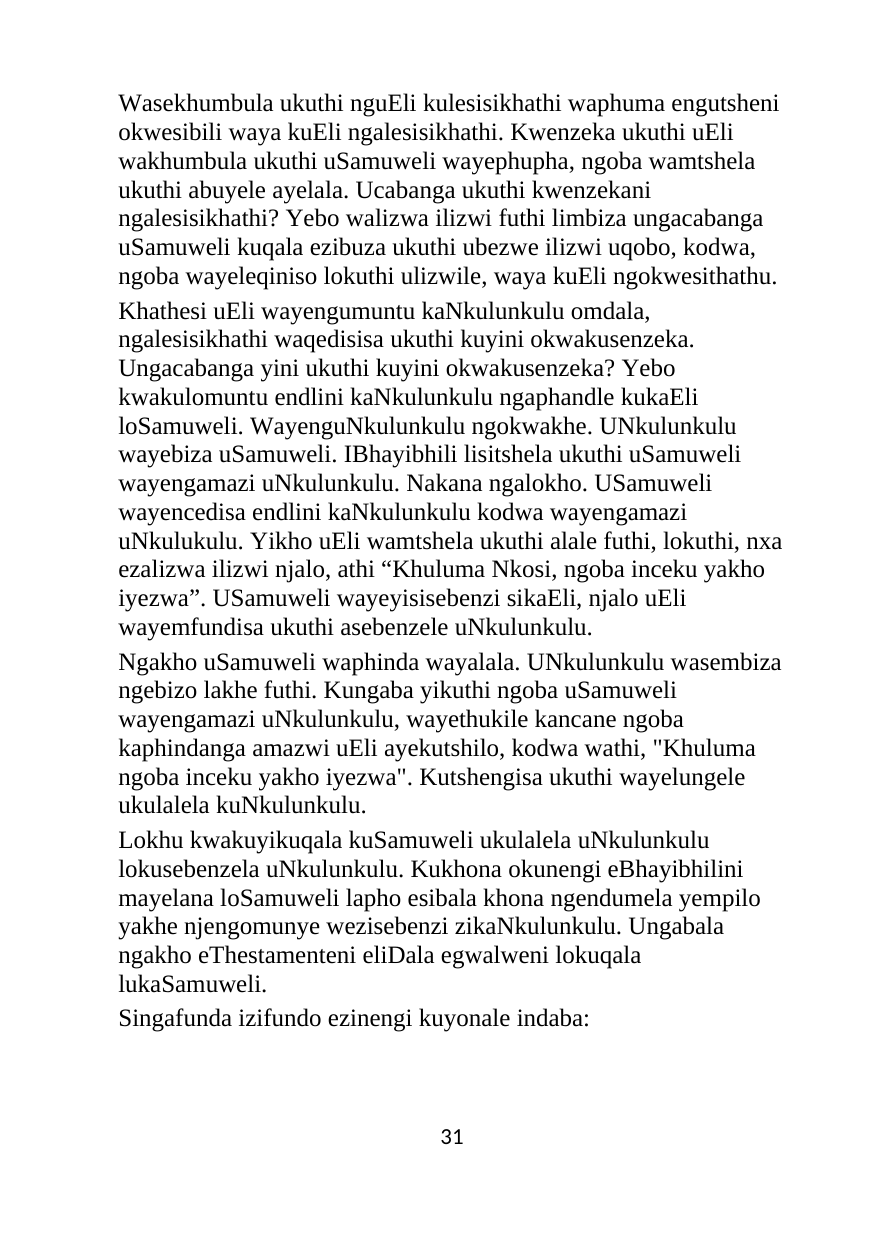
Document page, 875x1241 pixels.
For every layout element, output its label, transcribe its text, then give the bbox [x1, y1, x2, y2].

text Singafunda izifundo ezinengi kuyonale indaba: [118, 1003, 786, 1032]
text Ngakho uSamuweli waphinda wayalala. UNkulunkulu wasembiza ngebizo lakhe futhi. Kungaba yikuthi ngoba uSamuweli wayengamazi uNkulunkulu, wayethukile kancane ngoba kaphindanga amazwi uEli ayekutshilo, kodwa wathi, "Khuluma ngoba inceku yakho iyezwa". Kutshengisa ukuthi wayelungele ukulalela kuNkulunkulu. [118, 647, 786, 819]
text Wasekhumbula ukuthi nguEli kulesisikhathi waphuma engutsheni okwesibili waya kuEli ngalesisikhathi. Kwenzeka ukuthi uEli wakhumbula ukuthi uSamuweli wayephupha, ngoba wamtshela ukuthi abuyele ayelala. Ucabanga ukuthi kwenzekani ngalesisikhathi? Yebo walizwa ilizwi futhi limbiza ungacabanga uSamuweli kuqala ezibuza ukuthi ubezwe ilizwi uqobo, kodwa, ngoba wayeleqiniso lokuthi ulizwile, waya kuEli ngokwesithathu. [118, 88, 786, 290]
text Khathesi uEli wayengumuntu kaNkulunkulu omdala, ngalesisikhathi waqedisisa ukuthi kuyini okwakusenzeka. Ungacabanga yini ukuthi kuyini okwakusenzeka? Yebo kwakulomuntu endlini kaNkulunkulu ngaphandle kukaEli loSamuweli. WayenguNkulunkulu ngokwakhe. UNkulunkulu wayebiza uSamuweli. IBhayibhili lisitshela ukuthi uSamuweli wayengamazi uNkulunkulu. Nakana ngalokho. USamuweli wayencedisa endlini kaNkulunkulu kodwa wayengamazi uNkulukulu. Yikho uEli wamtshela ukuthi alale futhi, lokuthi, nxa ezalizwa ilizwi njalo, athi “Khuluma Nkosi, ngoba inceku yakho iyezwa”. USamuweli wayeyisisebenzi sikaEli, njalo uEli wayemfundisa ukuthi asebenzele uNkulunkulu. [118, 296, 786, 641]
text Lokhu kwakuyikuqala kuSamuweli ukulalela uNkulunkulu lokusebenzela uNkulunkulu. Kukhona okunengi eBhayibhilini mayelana loSamuweli lapho esibala khona ngendumela yempilo yakhe njengomunye wezisebenzi zikaNkulunkulu. Ungabala ngakho eThestamenteni eliDala egwalweni lokuqala lukaSamuweli. [118, 825, 786, 998]
